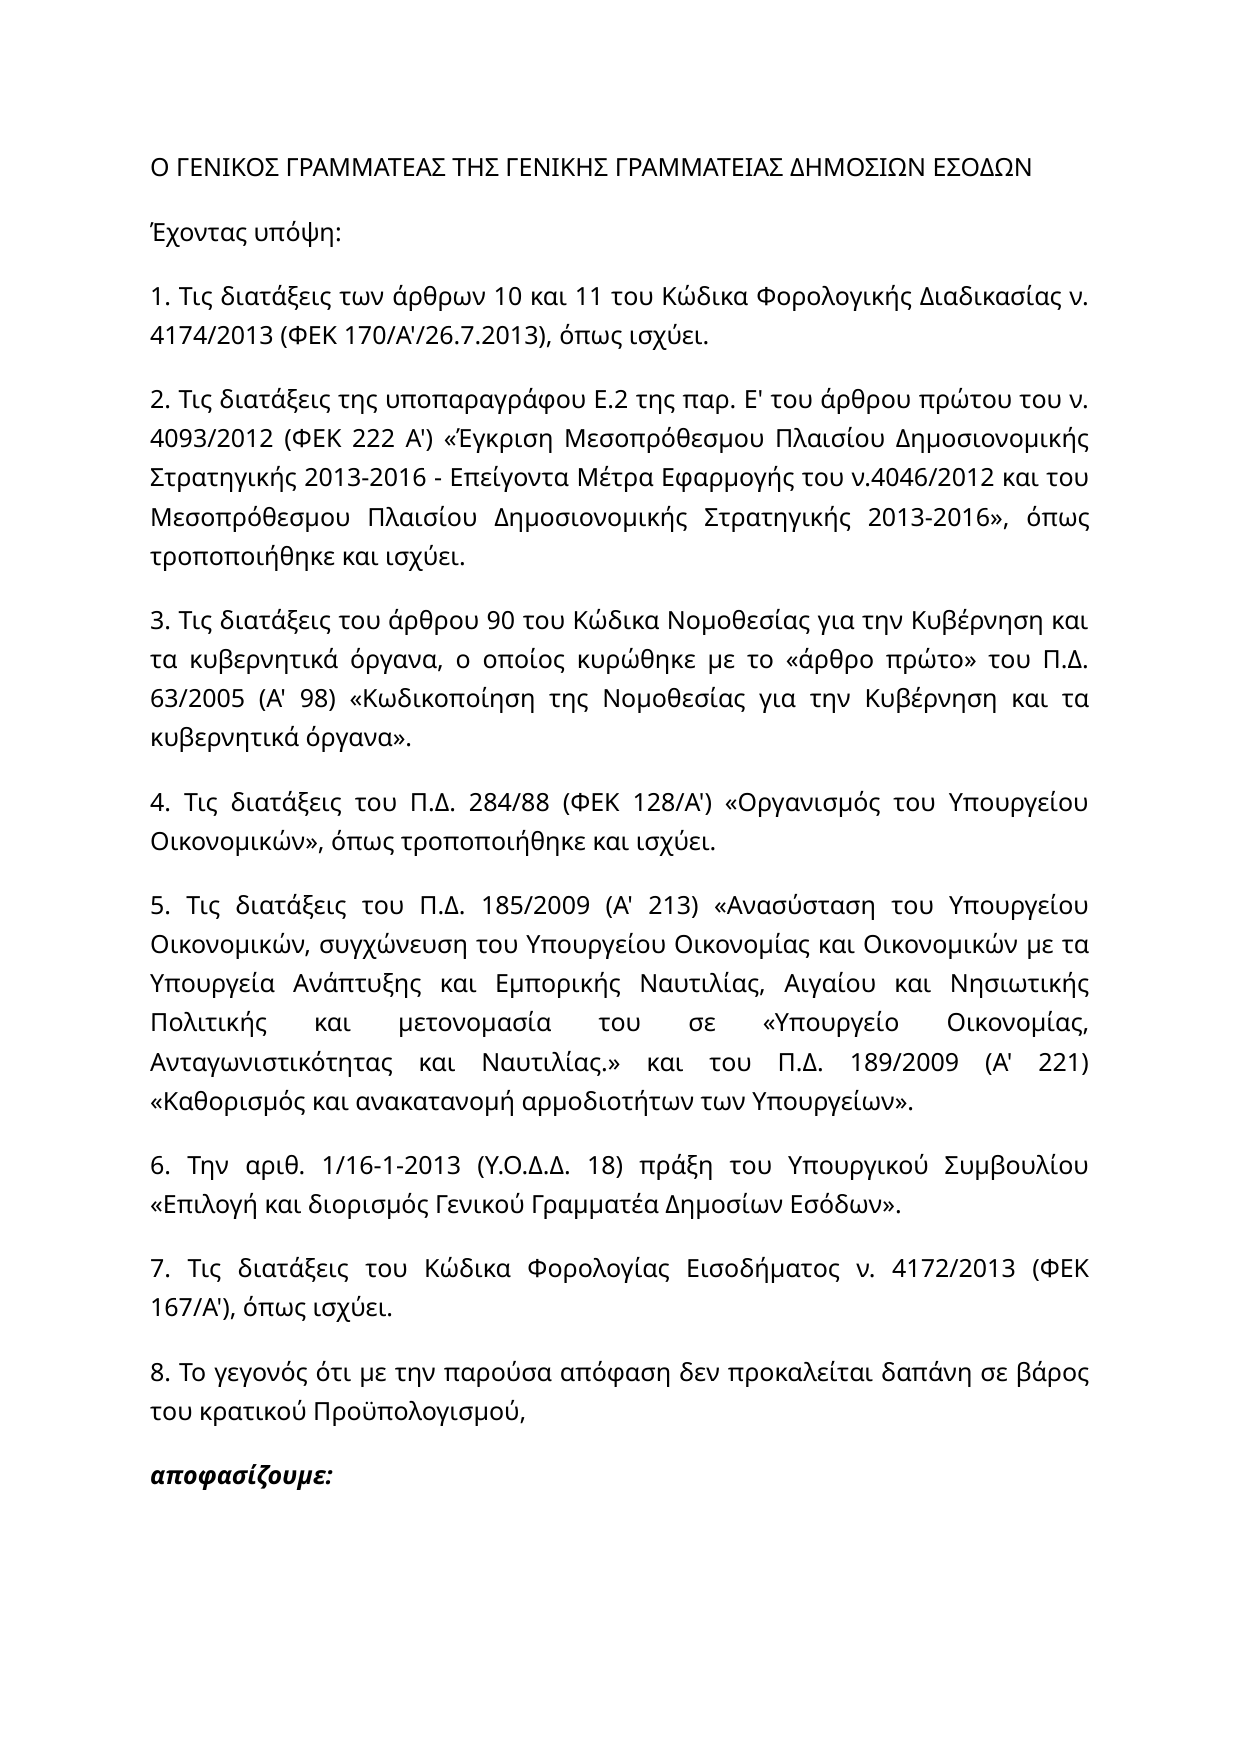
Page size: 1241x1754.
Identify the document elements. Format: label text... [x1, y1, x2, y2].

text 3. Τις διατάξεις του άρθρου 90 του Κώδικα Νομοθεσίας για την Κυβέρνηση και τα κυβερνητικά όργανα, ο οποίος κυρώθηκε με το «άρθρο πρώτο» του Π.Δ. 63/2005 (Α' 98) «Κωδικοποίηση της Νομοθεσίας για την Κυβέρνηση και τα κυβερνητικά όργανα». [150, 602, 1090, 754]
text αποφασίζουμε: [150, 1457, 1090, 1492]
text Ο ΓΕΝΙΚΟΣ ΓΡΑΜΜΑΤΕΑΣ ΤΗΣ ΓΕΝΙΚΗΣ ΓΡΑΜΜΑΤΕΙΑΣ ΔΗΜΟΣΙΩΝ ΕΣΟΔΩΝ [150, 150, 1090, 184]
text 7. Τις διατάξεις του Κώδικα Φορολογίας Εισοδήματος ν. 4172/2013 (ΦΕΚ 167/Α'), όπως ισχύει. [150, 1251, 1090, 1324]
text 5. Τις διατάξεις του Π.Δ. 185/2009 (Α' 213) «Ανασύσταση του Υπουργείου Οικονομικών, συγχώνευση του Υπουργείου Οικονομίας και Οικονομικών με τα Υπουργεία Ανάπτυξης και Εμπορικής Ναυτιλίας, Αιγαίου και Νησιωτικής Πολιτικής και μετονομασία του σε «Υπουργείο Οικονομίας, Ανταγωνιστικότητας και Ναυτιλίας.» και του Π.Δ. 189/2009 (Α' 221) «Καθορισμός και ανακατανομή αρμοδιοτήτων των Υπουργείων». [150, 887, 1090, 1117]
text 8. Το γεγονός ότι με την παρούσα απόφαση δεν προκαλείται δαπάνη σε βάρος του κρατικού Προϋπολογισμού, [150, 1354, 1090, 1427]
text Έχοντας υπόψη: [150, 214, 1090, 248]
text 2. Τις διατάξεις της υποπαραγράφου Ε.2 της παρ. Ε' του άρθρου πρώτου του ν. 4093/2012 (ΦΕΚ 222 Α') «Έγκριση Μεσοπρόθεσμου Πλαισίου Δημοσιονομικής Στρατηγικής 2013-2016 - Επείγοντα Μέτρα Εφαρμογής του ν.4046/2012 και του Μεσοπρόθεσμου Πλαισίου Δημοσιονομικής Στρατηγικής 2013-2016», όπως τροποποιήθηκε και ισχύει. [150, 382, 1090, 572]
text 1. Τις διατάξεις των άρθρων 10 και 11 του Κώδικα Φορολογικής Διαδικασίας ν. 4174/2013 (ΦΕΚ 170/Α'/26.7.2013), όπως ισχύει. [150, 278, 1090, 352]
text 4. Τις διατάξεις του Π.Δ. 284/88 (ΦΕΚ 128/Α') «Οργανισμός του Υπουργείου Οικονομικών», όπως τροποποιήθηκε και ισχύει. [150, 784, 1090, 857]
text 6. Την αριθ. 1/16-1-2013 (Υ.Ο.Δ.Δ. 18) πράξη του Υπουργικού Συμβουλίου «Επιλογή και διορισμός Γενικού Γραμματέα Δημοσίων Εσόδων». [150, 1147, 1090, 1221]
